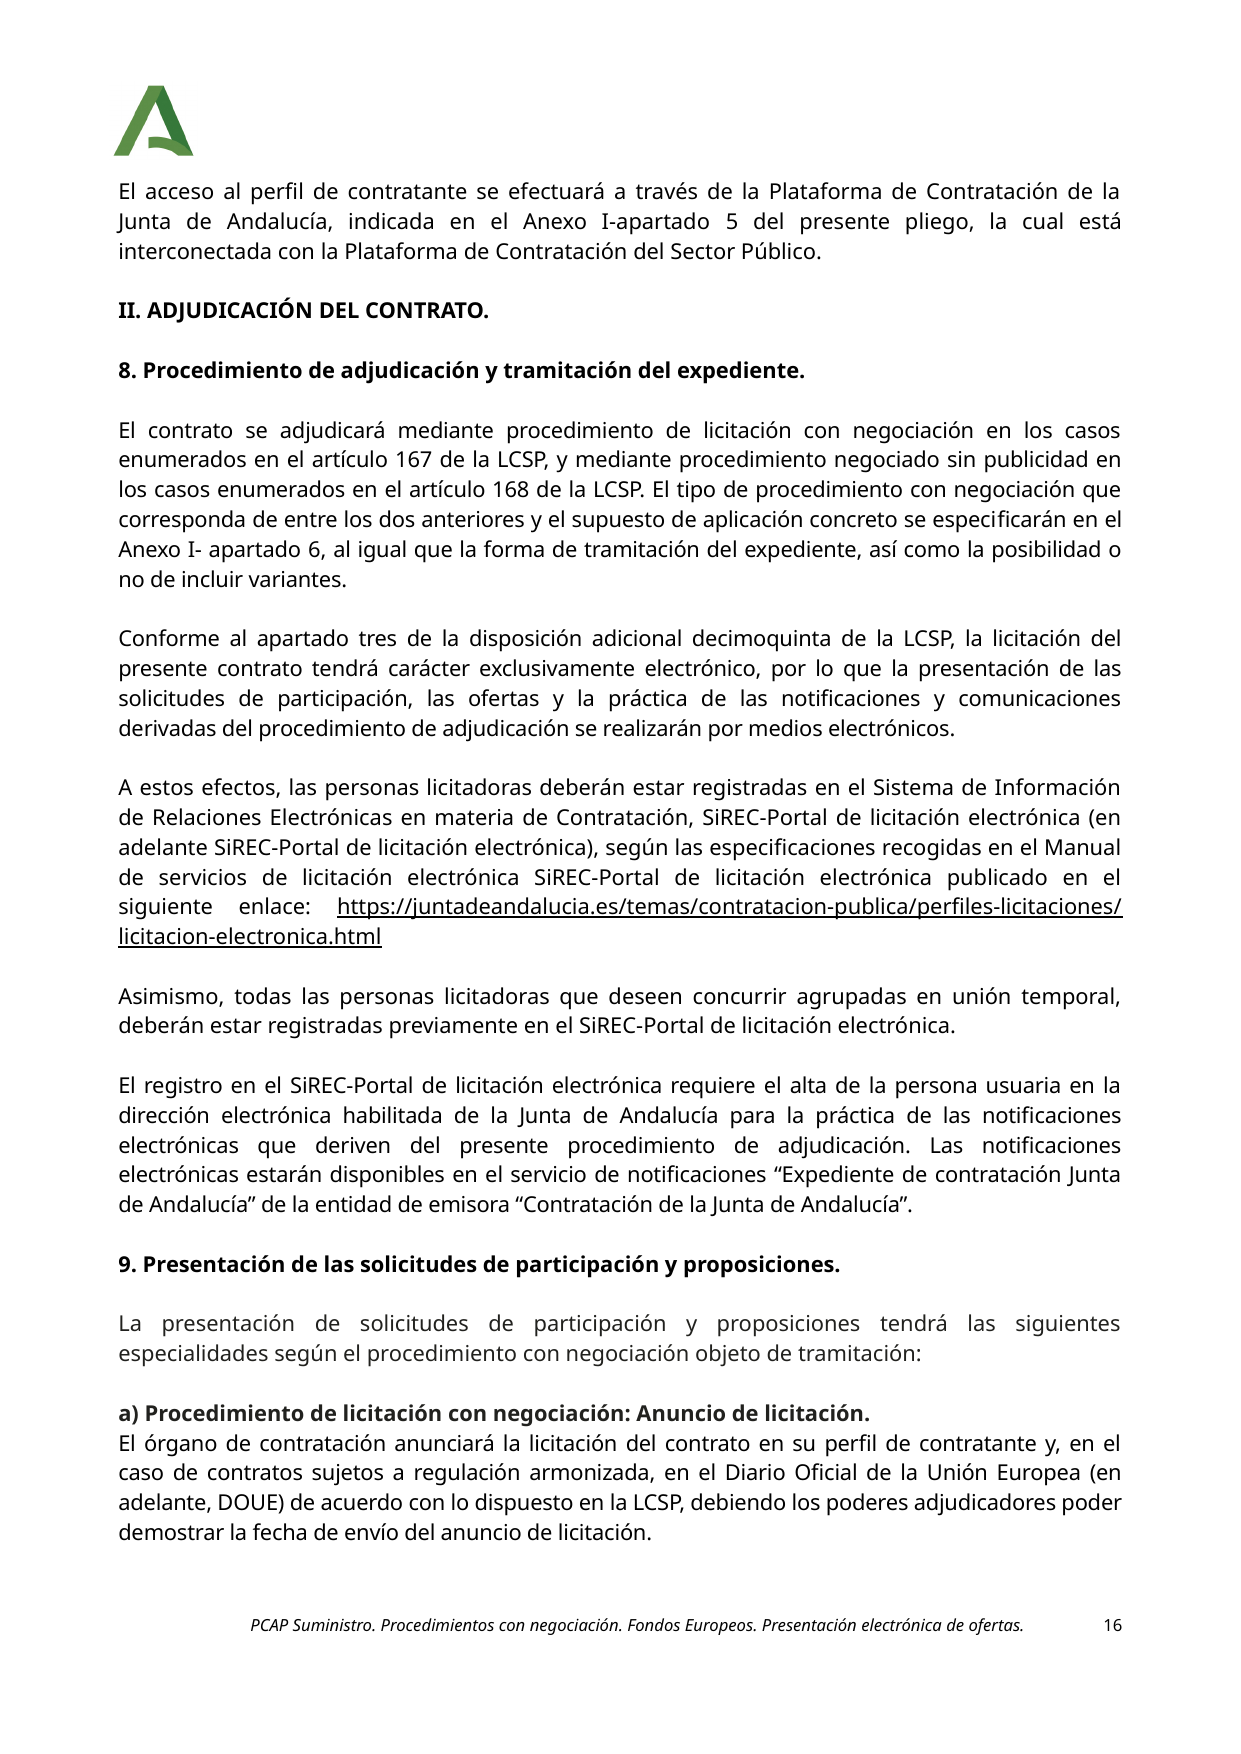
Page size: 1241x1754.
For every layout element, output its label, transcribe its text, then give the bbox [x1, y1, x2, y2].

text a) Procedimiento de licitación con negociación: Anuncio de licitación. [118, 1398, 1122, 1428]
text La presentación de solicitudes de participación y proposiciones tendrá las siguientes especialidades según el procedimiento con negociación objeto de tramitación: [118, 1308, 1122, 1368]
text El contrato se adjudicará mediante procedimiento de licitación con negociación en los casos enumerados en el artículo 167 de la LCSP, y mediante procedimiento negociado sin publicidad en los casos enumerados en el artículo 168 de la LCSP. El tipo de procedimiento con negociación que corresponda de entre los dos anteriores y el supuesto de aplicación concreto se especificarán en el Anexo I- apartado 6, al igual que la forma de tramitación del expediente, así como la posibilidad o no de incluir variantes. [118, 415, 1122, 593]
text A estos efectos, las personas licitadoras deberán estar registradas en el Sistema de Información de Relaciones Electrónicas en materia de Contratación, SiREC-Portal de licitación electrónica (en adelante SiREC-Portal de licitación electrónica), según las especificaciones recogidas en el Manual de servicios de licitación electrónica SiREC-Portal de licitación electrónica publicado en el siguiente enlace: https://juntadeandalucia.es/temas/contratacion-publica/perfiles-licitaciones/licitacion-electronica.html [118, 772, 1122, 951]
subtitle 9. Presentación de las solicitudes de participación y proposiciones. [118, 1249, 1122, 1279]
subtitle II. ADJUDICACIÓN DEL CONTRATO. [118, 296, 1122, 325]
subtitle 8. Procedimiento de adjudicación y tramitación del expediente. [118, 355, 1122, 385]
text Asimismo, todas las personas licitadoras que deseen concurrir agrupadas en unión temporal, deberán estar registradas previamente en el SiREC-Portal de licitación electrónica. [118, 981, 1122, 1040]
text El registro en el SiREC-Portal de licitación electrónica requiere el alta de la persona usuaria en la dirección electrónica habilitada de la Junta de Andalucía para la práctica de las notificaciones electrónicas que deriven del presente procedimiento de adjudicación. Las notificaciones electrónicas estarán disponibles en el servicio de notificaciones “Expediente de contratación Junta de Andalucía” de la entidad de emisora “Contratación de la Junta de Andalucía”. [118, 1070, 1122, 1219]
text Conforme al apartado tres de la disposición adicional decimoquinta de la LCSP, la licitación del presente contrato tendrá carácter exclusivamente electrónico, por lo que la presentación de las solicitudes de participación, las ofertas y la práctica de las notificaciones y comunicaciones derivadas del procedimiento de adjudicación se realizarán por medios electrónicos. [118, 623, 1122, 742]
text El órgano de contratación anunciará la licitación del contrato en su perfil de contratante y, en el caso de contratos sujetos a regulación armonizada, en el Diario Oficial de la Unión Europea (en adelante, DOUE) de acuerdo con lo dispuesto en la LCSP, debiendo los poderes adjudicadores poder demostrar la fecha de envío del anuncio de licitación. [118, 1428, 1122, 1547]
text El acceso al perfil de contratante se efectuará a través de la Plataforma de Contratación de la Junta de Andalucía, indicada en el Anexo I-apartado 5 del presente pliego, la cual está interconectada con la Plataforma de Contratación del Sector Público. [118, 176, 1122, 266]
picture [109, 81, 198, 160]
